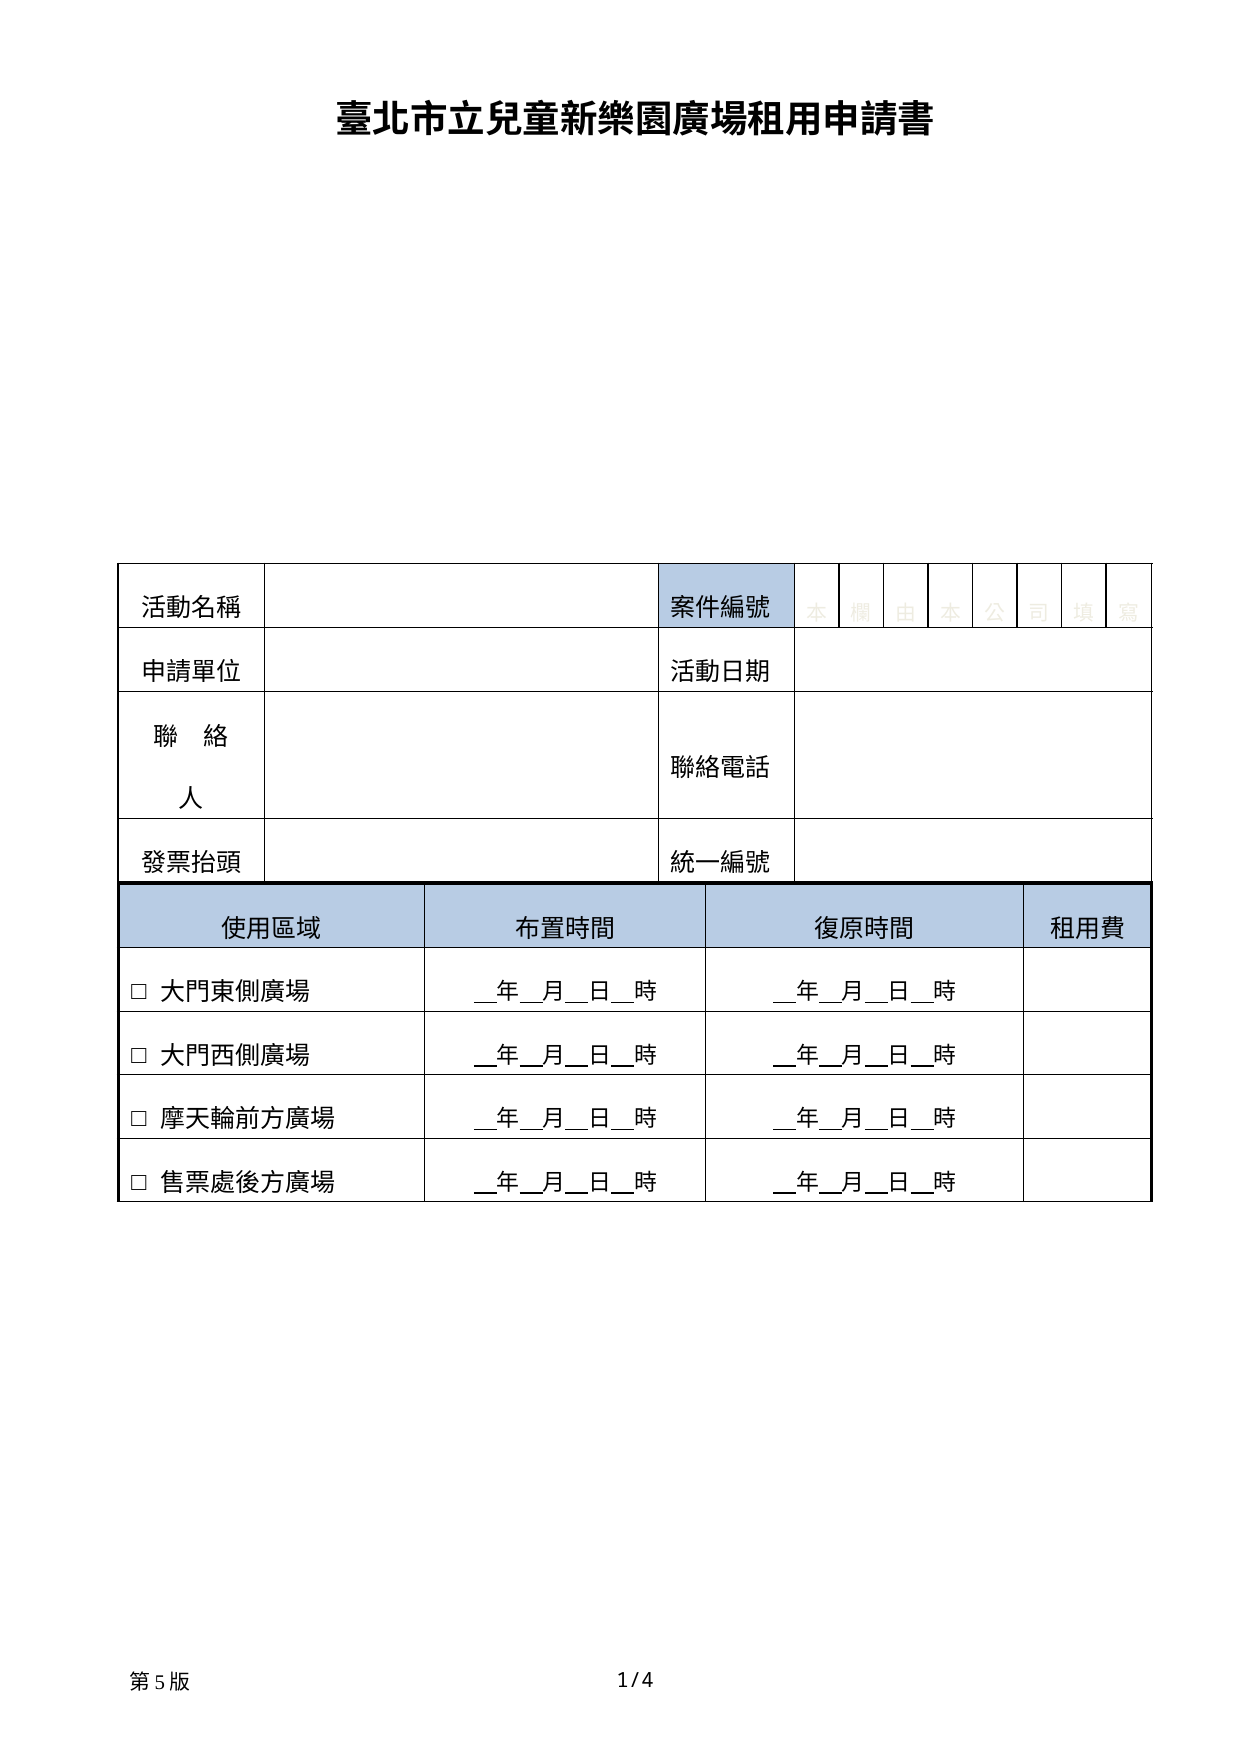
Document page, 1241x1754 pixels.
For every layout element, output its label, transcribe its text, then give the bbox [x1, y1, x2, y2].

table_header 填 [1062, 564, 1105, 627]
table_cell □ [120, 948, 159, 1011]
table_cell 使用區域 [120, 885, 424, 947]
table_header 寫 [1107, 564, 1151, 627]
table_cell 年 月 日 時 [425, 1012, 705, 1074]
table_cell [795, 628, 1151, 691]
table_cell 統一編號 [659, 819, 794, 881]
table_cell [1024, 1075, 1150, 1138]
table_cell □ [120, 1012, 159, 1074]
table_cell 發票抬頭 [119, 819, 264, 881]
table_cell 年 月 日 時 [425, 1075, 705, 1138]
table_cell 售票處後方廣場 [159, 1139, 424, 1201]
table_cell [795, 819, 1151, 881]
table_header 由 [884, 564, 927, 627]
table_header 案件編號 [659, 564, 794, 627]
table_header 司 [1018, 564, 1061, 627]
table_cell [1024, 1012, 1150, 1074]
table_cell 年 月 日 時 [425, 1139, 705, 1201]
table_cell 年 月 日 時 [425, 948, 705, 1011]
table_cell [795, 692, 1151, 817]
table_cell 申請單位 [119, 628, 264, 691]
table_header [265, 564, 658, 627]
table_cell 活動日期 [659, 628, 794, 691]
table_cell 布置時間 [425, 885, 705, 947]
table_header 本 [929, 564, 972, 627]
table_cell 聯絡電話 [659, 692, 794, 817]
table_cell 聯 絡 人 [119, 692, 264, 817]
table_header 欄 [840, 564, 883, 627]
table_cell 大門東側廣場 [159, 948, 424, 1011]
table_cell 摩天輪前方廣場 [159, 1075, 424, 1138]
table_header 活動名稱 [119, 564, 264, 627]
table_cell [1024, 948, 1150, 1011]
table_cell [265, 628, 658, 691]
table_header 公 [973, 564, 1016, 627]
table_cell [1024, 1139, 1150, 1201]
table_cell [265, 819, 658, 881]
table_cell 年 月 日 時 [706, 1139, 1023, 1201]
table_cell □ [120, 1139, 159, 1201]
table_cell 復原時間 [706, 885, 1023, 947]
table_cell [265, 692, 658, 817]
table_cell □ [120, 1075, 159, 1138]
table_cell 年 月 日 時 [706, 1075, 1023, 1138]
table_cell 大門西側廣場 [159, 1012, 424, 1074]
table_header 本 [795, 564, 838, 627]
table_cell 年 月 日 時 [706, 1012, 1023, 1074]
table_cell 年 月 日 時 [706, 948, 1023, 1011]
table_cell 租用費 [1024, 885, 1150, 947]
